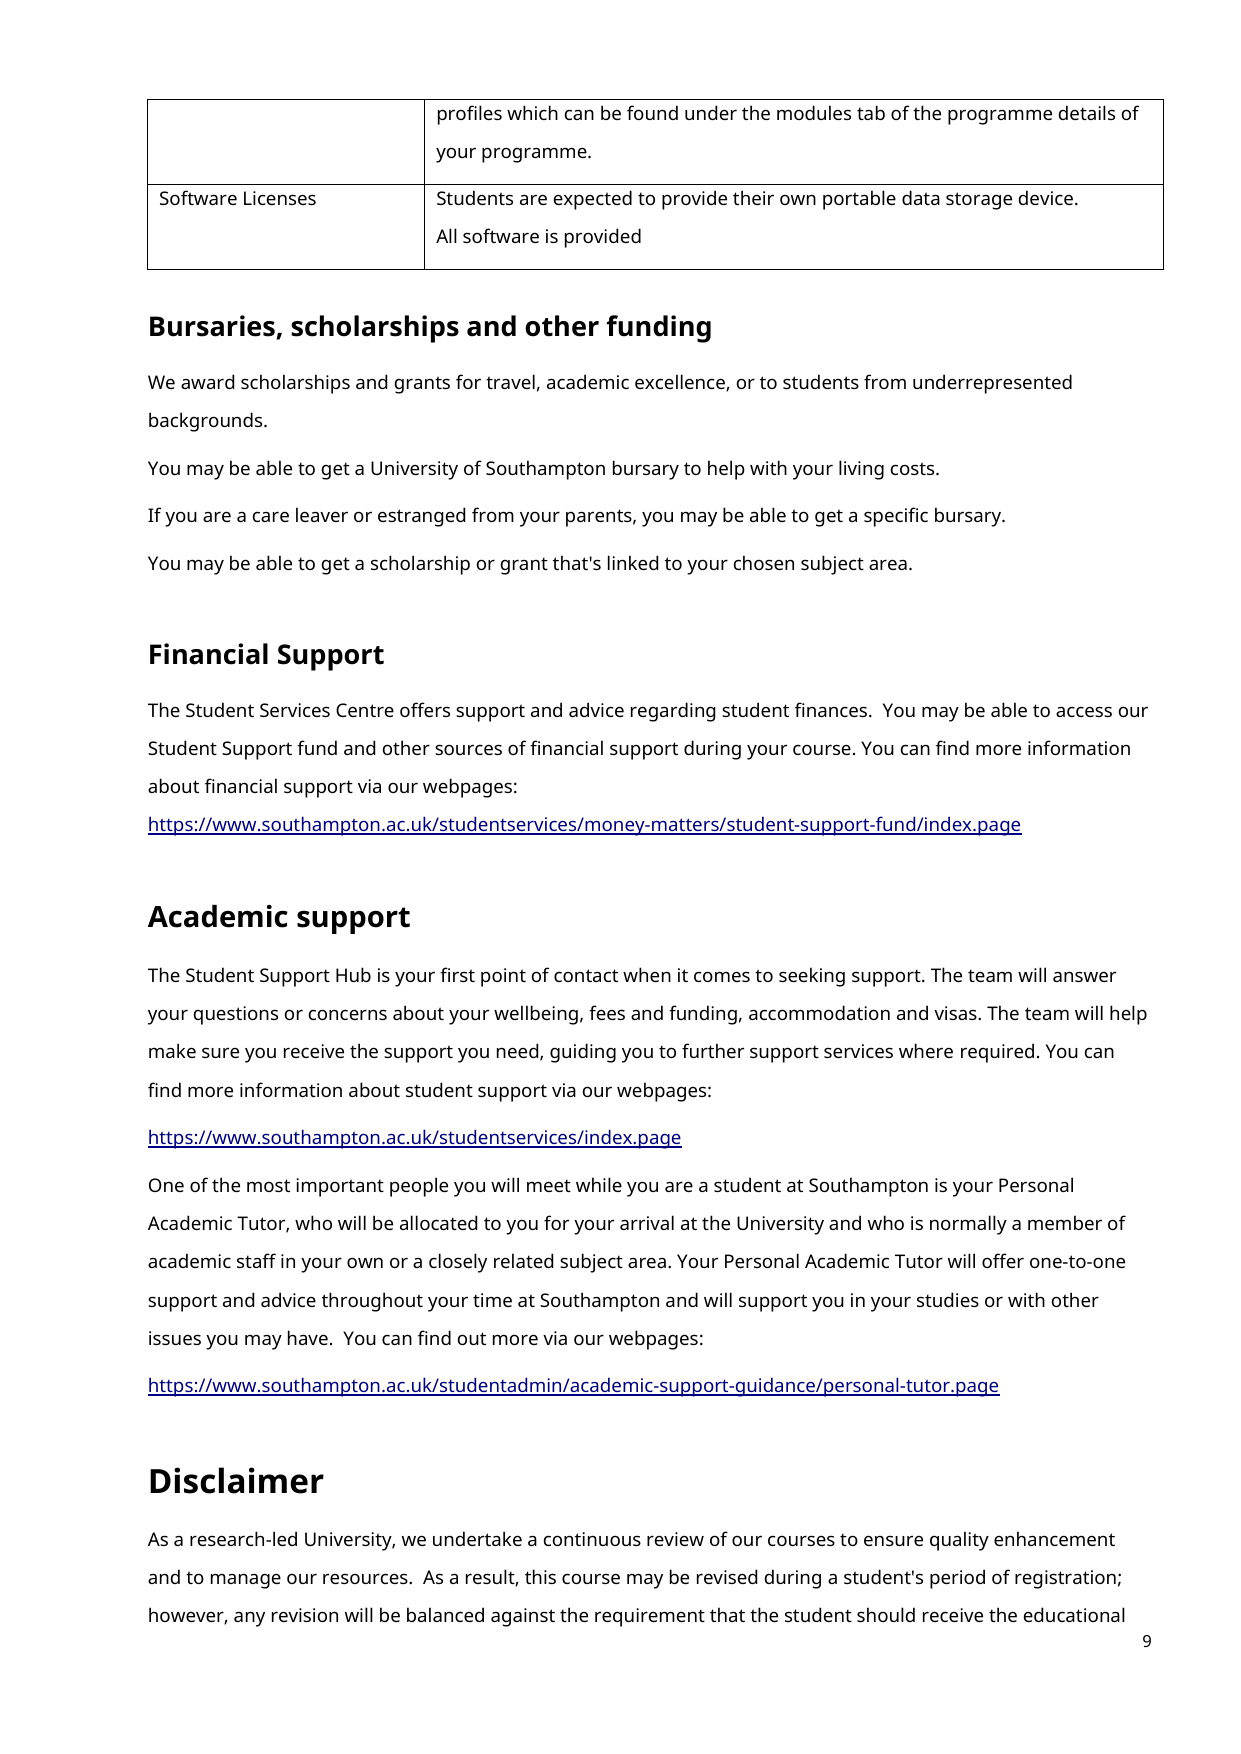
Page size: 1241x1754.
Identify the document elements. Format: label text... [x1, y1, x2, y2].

text The Student Support Hub is your first point of contact when it comes to seeking support. The team will answer your questions or concerns about your wellbeing, fees and funding, accommodation and visas. The team will help make sure you receive the support you need, guiding you to further support services where required. You can find more information about student support via our webpages: [148, 962, 1152, 1103]
table_cell Students are expected to provide their own portable data storage device. All software is provided [425, 185, 1163, 269]
subtitle Disclaimer [148, 1458, 1152, 1503]
text You may be able to get a scholarship or grant that's linked to your chosen subject area. [148, 550, 1152, 576]
subtitle Bursaries, scholarships and other funding [148, 308, 1152, 344]
table_cell profiles which can be found under the modules tab of the programme details of your programme. [425, 100, 1163, 184]
subtitle Financial Support [148, 635, 1152, 672]
text As a research-led University, we undertake a continuous review of our courses to ensure quality enhancement and to manage our resources. As a result, this course may be revised during a student's period of registration; however, any revision will be balanced against the requirement that the student should receive the educational [148, 1526, 1152, 1628]
text The Student Services Centre offers support and advice regarding student finances. You may be able to access our Student Support fund and other sources of financial support during your course. You can find more information about financial support via our webpages: https://www.southampton.ac.uk/studentservices/money-matters/student-support-fund/index.page [148, 697, 1152, 837]
text We award scholarships and grants for travel, academic excellence, or to students from underrepresented backgrounds. [148, 369, 1152, 433]
text One of the most important people you will meet while you are a student at Southampton is your Personal Academic Tutor, who will be allocated to you for your arrival at the University and who is normally a member of academic staff in your own or a closely related subject area. Your Personal Academic Tutor will offer one-to-one support and advice throughout your time at Southampton and will support you in your studies or with other issues you may have. You can find out more via our webpages: [148, 1172, 1152, 1351]
subtitle Academic support [148, 897, 1152, 936]
text https://www.southampton.ac.uk/studentservices/index.page [148, 1125, 1152, 1150]
table_cell Software Licenses [148, 185, 424, 269]
text If you are a care leaver or estranged from your parents, you may be able to get a specific bursary. [148, 503, 1152, 528]
text https://www.southampton.ac.uk/studentadmin/academic-support-guidance/personal-tutor.page [148, 1373, 1152, 1398]
table_cell [148, 100, 424, 184]
text You may be able to get a University of Southampton bursary to help with your living costs. [148, 455, 1152, 481]
